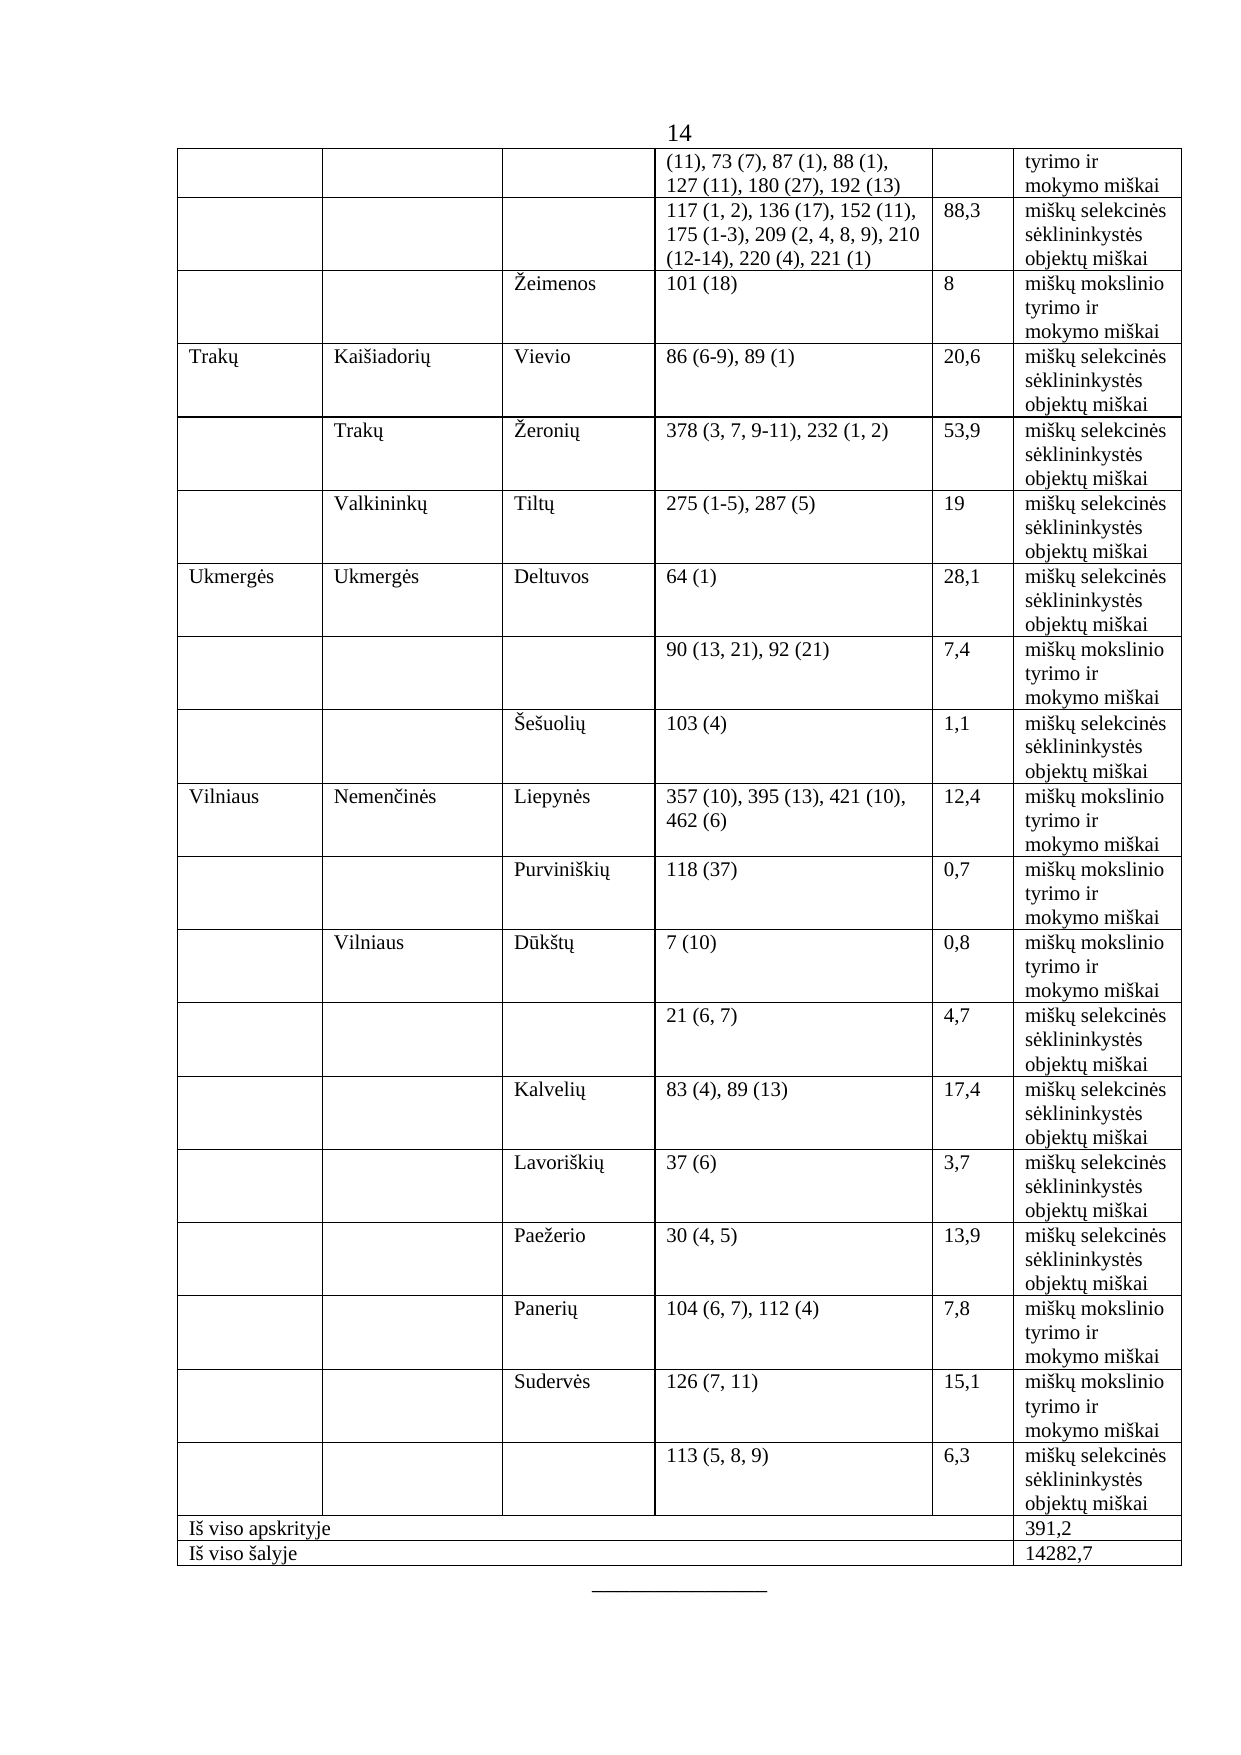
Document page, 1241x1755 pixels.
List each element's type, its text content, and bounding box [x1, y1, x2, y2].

table_cell [323, 1296, 502, 1368]
table_cell [178, 710, 322, 783]
table_cell miškų selekcinės sėklininkystės objektų miškai [1014, 1150, 1181, 1222]
table_cell 0,7 [933, 857, 1013, 929]
table_cell 88,3 [933, 198, 1013, 270]
table_cell 37 (6) [656, 1150, 932, 1222]
table_cell Vievio [503, 344, 654, 416]
table_cell Šešuolių [503, 710, 654, 783]
table_cell miškų selekcinės sėklininkystės objektų miškai [1014, 198, 1181, 270]
table_cell miškų selekcinės sėklininkystės objektų miškai [1014, 564, 1181, 636]
table_cell 1,1 [933, 710, 1013, 783]
table_cell Dūkštų [503, 930, 654, 1002]
table_cell Nemenčinės [323, 784, 502, 856]
text ______________ [177, 1566, 1181, 1595]
table_cell miškų mokslinio tyrimo ir mokymo miškai [1014, 857, 1181, 929]
table_cell [323, 1003, 502, 1076]
table_cell [178, 1223, 322, 1295]
table_cell Lavoriškių [503, 1150, 654, 1222]
table_cell 7,4 [933, 637, 1013, 709]
table_cell 101 (18) [656, 271, 932, 343]
table_cell Panerių [503, 1296, 654, 1368]
table_cell Trakų [323, 418, 502, 490]
table_cell miškų mokslinio tyrimo ir mokymo miškai [1014, 1296, 1181, 1368]
table_cell [323, 1150, 502, 1222]
table_cell 357 (10), 395 (13), 421 (10), 462 (6) [656, 784, 932, 856]
table_cell [503, 1003, 654, 1076]
table_cell [178, 198, 322, 270]
table_cell [323, 271, 502, 343]
table_cell 104 (6, 7), 112 (4) [656, 1296, 932, 1368]
table_cell 14282,7 [1014, 1541, 1181, 1565]
table_cell miškų mokslinio tyrimo ir mokymo miškai [1014, 637, 1181, 709]
table_cell Iš viso šalyje [178, 1541, 1013, 1565]
table_cell Ukmergės [323, 564, 502, 636]
table_cell [503, 637, 654, 709]
table_cell Kalvelių [503, 1077, 654, 1149]
table_cell Ukmergės [178, 564, 322, 636]
table_cell 21 (6, 7) [656, 1003, 932, 1076]
table_cell miškų selekcinės sėklininkystės objektų miškai [1014, 344, 1181, 416]
table_cell tyrimo ir mokymo miškai [1014, 149, 1181, 197]
table_cell 126 (7, 11) [656, 1370, 932, 1442]
table_cell [178, 637, 322, 709]
table_cell [323, 1077, 502, 1149]
table_cell miškų selekcinės sėklininkystės objektų miškai [1014, 1003, 1181, 1076]
table_cell [178, 418, 322, 490]
table_cell Deltuvos [503, 564, 654, 636]
table_cell miškų mokslinio tyrimo ir mokymo miškai [1014, 930, 1181, 1002]
table_cell [178, 930, 322, 1002]
table_cell Vilniaus [323, 930, 502, 1002]
table_cell [178, 149, 322, 197]
table_cell [503, 1443, 654, 1515]
table_cell miškų selekcinės sėklininkystės objektų miškai [1014, 1443, 1181, 1515]
table_cell 118 (37) [656, 857, 932, 929]
table_cell 28,1 [933, 564, 1013, 636]
table_cell [178, 1077, 322, 1149]
table_cell [323, 149, 502, 197]
table_cell Paežerio [503, 1223, 654, 1295]
table_cell [323, 1370, 502, 1442]
table_cell [323, 710, 502, 783]
table_cell [503, 198, 654, 270]
table_cell 7 (10) [656, 930, 932, 1002]
table_cell [178, 491, 322, 563]
table_cell Tiltų [503, 491, 654, 563]
table_cell 17,4 [933, 1077, 1013, 1149]
table_cell 12,4 [933, 784, 1013, 856]
table_cell 378 (3, 7, 9-11), 232 (1, 2) [656, 418, 932, 490]
table_cell [178, 1296, 322, 1368]
table_cell 0,8 [933, 930, 1013, 1002]
table_cell Liepynės [503, 784, 654, 856]
table_cell miškų mokslinio tyrimo ir mokymo miškai [1014, 784, 1181, 856]
table_cell 8 [933, 271, 1013, 343]
table_cell 19 [933, 491, 1013, 563]
table_cell 30 (4, 5) [656, 1223, 932, 1295]
table_cell [178, 271, 322, 343]
table_cell 3,7 [933, 1150, 1013, 1222]
table_cell [503, 149, 654, 197]
table_cell [323, 857, 502, 929]
table_cell 20,6 [933, 344, 1013, 416]
table_cell 7,8 [933, 1296, 1013, 1368]
table_cell [323, 198, 502, 270]
table_cell [178, 857, 322, 929]
table_cell 86 (6-9), 89 (1) [656, 344, 932, 416]
table_cell 4,7 [933, 1003, 1013, 1076]
table_cell Žeimenos [503, 271, 654, 343]
table_cell 391,2 [1014, 1516, 1181, 1540]
table_cell 15,1 [933, 1370, 1013, 1442]
table_cell Iš viso apskrityje [178, 1516, 1013, 1540]
table_cell 64 (1) [656, 564, 932, 636]
table_cell Purviniškių [503, 857, 654, 929]
table_cell Vilniaus [178, 784, 322, 856]
table_cell 90 (13, 21), 92 (21) [656, 637, 932, 709]
table_cell miškų mokslinio tyrimo ir mokymo miškai [1014, 271, 1181, 343]
table_cell (11), 73 (7), 87 (1), 88 (1), 127 (11), 180 (27), 192 (13) [656, 149, 932, 197]
table_cell [323, 1443, 502, 1515]
table_cell Žeronių [503, 418, 654, 490]
table_cell [178, 1443, 322, 1515]
table_cell 6,3 [933, 1443, 1013, 1515]
table_cell [323, 637, 502, 709]
table_cell 53,9 [933, 418, 1013, 490]
table_cell miškų selekcinės sėklininkystės objektų miškai [1014, 491, 1181, 563]
table_cell [178, 1370, 322, 1442]
table_cell [178, 1003, 322, 1076]
table_cell [933, 149, 1013, 197]
table_cell miškų selekcinės sėklininkystės objektų miškai [1014, 1223, 1181, 1295]
table_cell miškų selekcinės sėklininkystės objektų miškai [1014, 710, 1181, 783]
table_cell miškų selekcinės sėklininkystės objektų miškai [1014, 1077, 1181, 1149]
table_cell 83 (4), 89 (13) [656, 1077, 932, 1149]
table_cell Valkininkų [323, 491, 502, 563]
table_cell 275 (1-5), 287 (5) [656, 491, 932, 563]
table_cell 113 (5, 8, 9) [656, 1443, 932, 1515]
table_cell Kaišiadorių [323, 344, 502, 416]
table_cell miškų mokslinio tyrimo ir mokymo miškai [1014, 1370, 1181, 1442]
table_cell 13,9 [933, 1223, 1013, 1295]
table_cell miškų selekcinės sėklininkystės objektų miškai [1014, 418, 1181, 490]
table_cell Trakų [178, 344, 322, 416]
table_cell 103 (4) [656, 710, 932, 783]
table_cell [178, 1150, 322, 1222]
table_cell 117 (1, 2), 136 (17), 152 (11), 175 (1-3), 209 (2, 4, 8, 9), 210 (12-14), 220 (4), 221 (1) [656, 198, 932, 270]
table_cell Sudervės [503, 1370, 654, 1442]
table_cell [323, 1223, 502, 1295]
